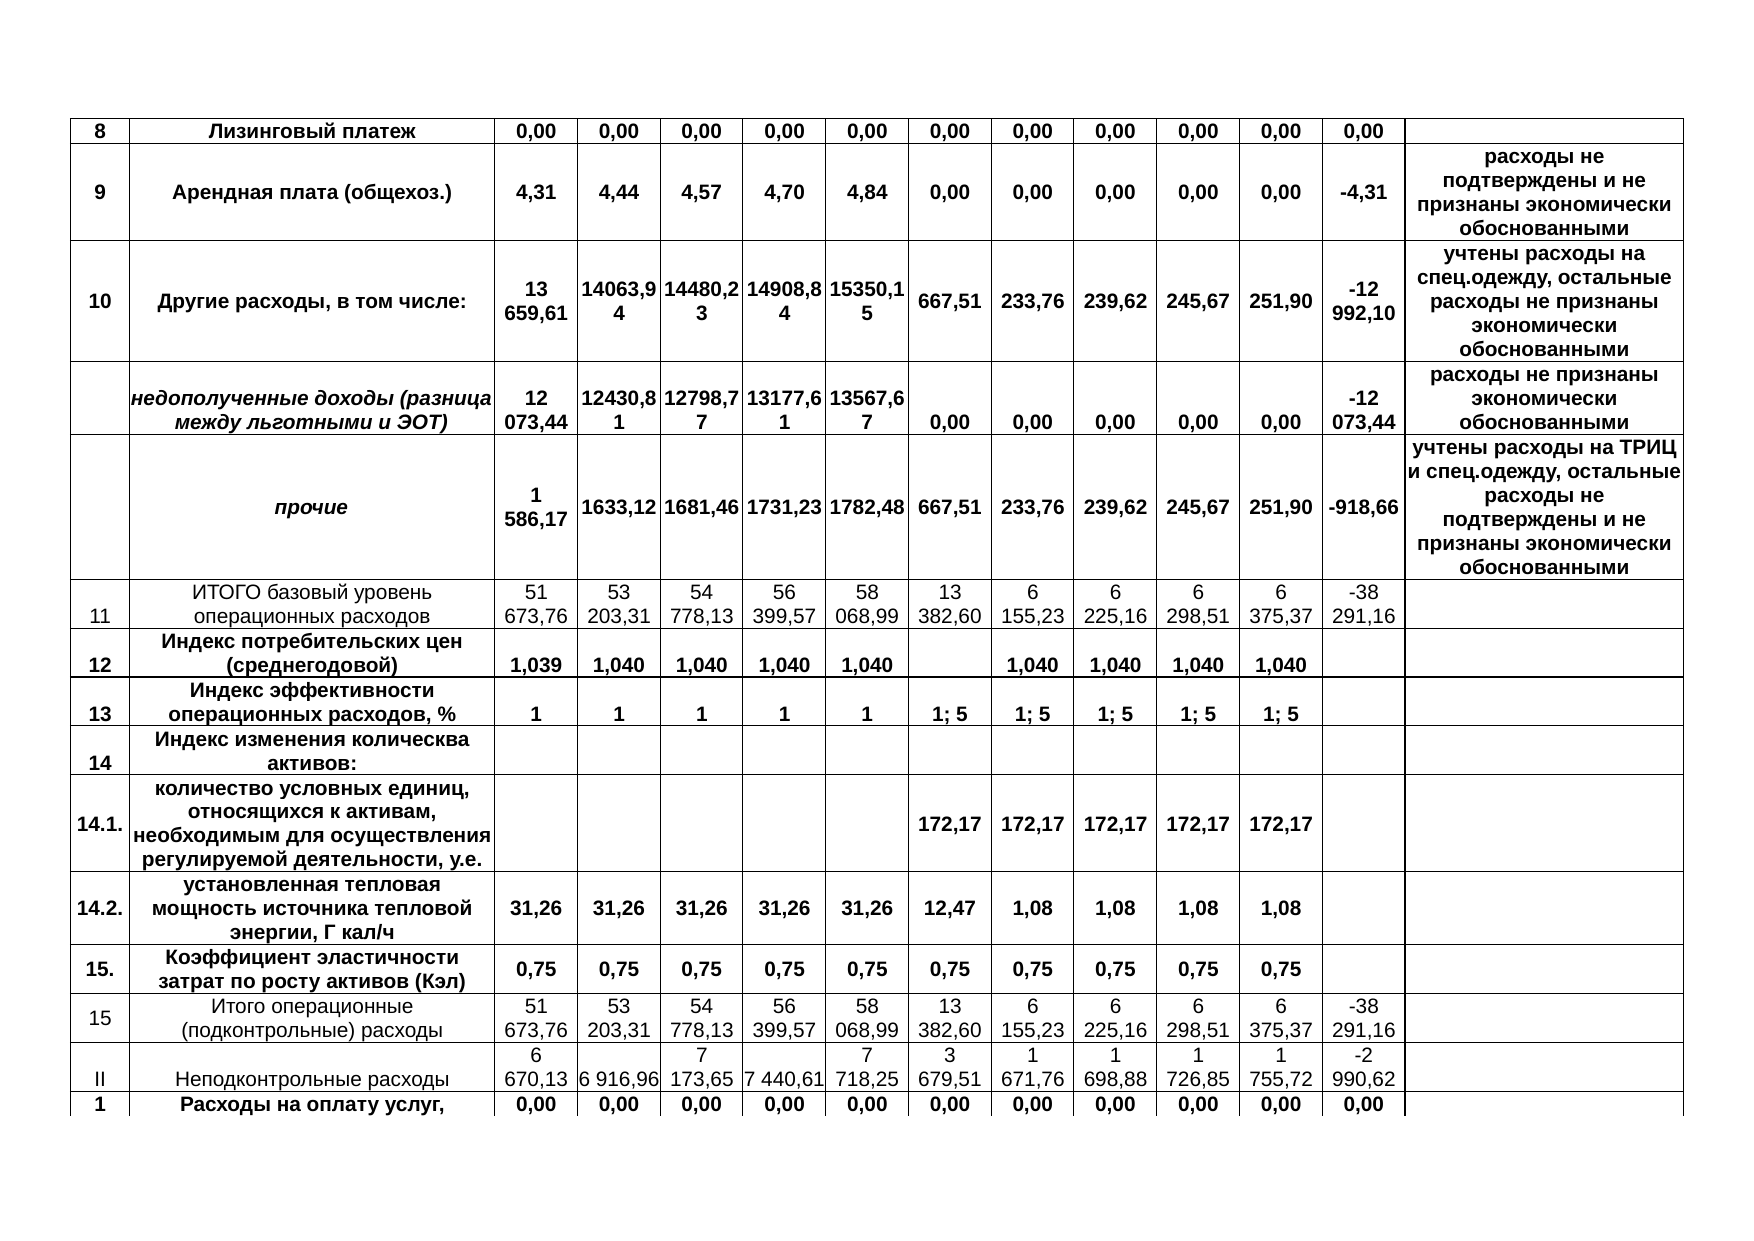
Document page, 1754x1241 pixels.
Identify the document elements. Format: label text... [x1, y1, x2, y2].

table_cell 31,26 [743, 872, 825, 944]
table_cell [661, 775, 742, 871]
table_cell 0,75 [743, 945, 825, 993]
table_cell 0,00 [1323, 119, 1404, 143]
table_cell [495, 775, 577, 871]
table_cell 0,00 [1074, 362, 1156, 434]
table_cell 1633,12 [578, 435, 660, 578]
table_cell [1323, 726, 1404, 774]
table_cell Индекс потребительских цен (среднегодовой) [130, 629, 494, 676]
table_cell 1; 5 [1157, 678, 1239, 725]
table_cell 0,00 [1157, 362, 1239, 434]
table_cell 1,040 [743, 629, 825, 676]
table_cell 1,040 [992, 629, 1073, 676]
table_cell прочие [130, 435, 494, 578]
table_cell 6 298,51 [1157, 994, 1239, 1042]
table_cell 0,00 [495, 1092, 577, 1116]
table_cell 1731,23 [743, 435, 825, 578]
table_cell 172,17 [1157, 775, 1239, 871]
table_cell Индекс эффективности операционных расходов, % [130, 678, 494, 725]
table_cell Коэффициент эластичности затрат по росту активов (Кэл) [130, 945, 494, 993]
table_cell [578, 726, 660, 774]
table_cell учтены расходы на спец.одежду, остальные расходы не признаны экономически обоснованными [1406, 241, 1683, 361]
table_cell 251,90 [1240, 241, 1322, 361]
table_cell 0,00 [1157, 119, 1239, 143]
table_cell 12 [71, 629, 129, 676]
table_cell [826, 775, 908, 871]
table_cell 245,67 [1157, 435, 1239, 578]
table_cell 15. [71, 945, 129, 993]
table_cell -38 291,16 [1323, 580, 1404, 627]
table_cell [1406, 945, 1683, 993]
table_cell 1,040 [1240, 629, 1322, 676]
table_cell 1 [71, 1092, 129, 1116]
table_cell 0,00 [1074, 119, 1156, 143]
table_cell 172,17 [992, 775, 1073, 871]
table_cell [826, 726, 908, 774]
table_cell 14063,94 [578, 241, 660, 361]
table_cell 172,17 [909, 775, 991, 871]
table_cell [1406, 1043, 1683, 1091]
table_cell Лизинговый платеж [130, 119, 494, 143]
table_cell 0,75 [495, 945, 577, 993]
table_cell 58 068,99 [826, 580, 908, 627]
table_cell 1,08 [1240, 872, 1322, 944]
table_cell -38 291,16 [1323, 994, 1404, 1042]
table_cell 11 [71, 580, 129, 627]
table_cell 51 673,76 [495, 994, 577, 1042]
table_cell 1; 5 [1240, 678, 1322, 725]
table_cell 1,040 [1157, 629, 1239, 676]
table_cell 1 755,72 [1240, 1043, 1322, 1091]
table_cell [743, 775, 825, 871]
table_cell 1681,46 [661, 435, 742, 578]
table_cell 1 671,76 [992, 1043, 1073, 1091]
table_cell 12798,77 [661, 362, 742, 434]
table_cell 233,76 [992, 241, 1073, 361]
table_cell 31,26 [826, 872, 908, 944]
table_cell 0,00 [826, 119, 908, 143]
table_cell [71, 362, 129, 434]
table_cell 12 073,44 [495, 362, 577, 434]
table_cell 12,47 [909, 872, 991, 944]
table_cell 0,75 [1074, 945, 1156, 993]
table_cell [1406, 994, 1683, 1042]
table_cell 1,040 [826, 629, 908, 676]
table_cell 6 225,16 [1074, 580, 1156, 627]
table_cell 58 068,99 [826, 994, 908, 1042]
table_cell 0,00 [1157, 144, 1239, 240]
table_cell Индекс изменения колическва активов: [130, 726, 494, 774]
table_cell установленная тепловая мощность источника тепловой энергии, Г кал/ч [130, 872, 494, 944]
table_cell [1323, 629, 1404, 676]
table_cell 0,00 [1323, 1092, 1404, 1116]
table_cell [1406, 1092, 1683, 1116]
table_cell 1,039 [495, 629, 577, 676]
table_cell 0,00 [909, 144, 991, 240]
table_cell 0,00 [909, 1092, 991, 1116]
table_cell 0,00 [1157, 1092, 1239, 1116]
table_cell учтены расходы на ТРИЦ и спец.одежду, остальные расходы не подтверждены и не признаны экономически обоснованными [1406, 435, 1683, 578]
table_cell 0,00 [992, 1092, 1073, 1116]
table_cell 0,75 [661, 945, 742, 993]
table_cell 1,040 [578, 629, 660, 676]
table_cell 56 399,57 [743, 580, 825, 627]
table_cell 13 382,60 [909, 994, 991, 1042]
table_cell [992, 726, 1073, 774]
table_cell 1 698,88 [1074, 1043, 1156, 1091]
table_cell 1 [743, 678, 825, 725]
table_cell 6 298,51 [1157, 580, 1239, 627]
table_cell 0,00 [1240, 144, 1322, 240]
table_cell [1323, 678, 1404, 725]
table_cell [909, 629, 991, 676]
table_cell Неподконтрольные расходы [130, 1043, 494, 1091]
table_cell [661, 726, 742, 774]
table_cell 0,75 [909, 945, 991, 993]
table_cell [495, 726, 577, 774]
table_cell [1406, 775, 1683, 871]
table_cell [1323, 775, 1404, 871]
table_cell 6 375,37 [1240, 580, 1322, 627]
table_cell 3 679,51 [909, 1043, 991, 1091]
table_cell 0,00 [992, 119, 1073, 143]
table_cell 0,00 [661, 119, 742, 143]
table_cell 245,67 [1157, 241, 1239, 361]
table_cell 9 [71, 144, 129, 240]
table_cell 1 [826, 678, 908, 725]
table_cell 667,51 [909, 435, 991, 578]
table_cell [743, 726, 825, 774]
table_cell 0,00 [495, 119, 577, 143]
table_cell 0,00 [1240, 1092, 1322, 1116]
table_cell 7 173,65 [661, 1043, 742, 1091]
table_cell [1406, 872, 1683, 944]
table_cell 1 [578, 678, 660, 725]
table_cell [1157, 726, 1239, 774]
table_cell 0,75 [826, 945, 908, 993]
table_cell 53 203,31 [578, 994, 660, 1042]
table_cell 4,84 [826, 144, 908, 240]
table_cell [1323, 945, 1404, 993]
table_cell 31,26 [661, 872, 742, 944]
table_cell 0,00 [743, 119, 825, 143]
table_cell 1 [495, 678, 577, 725]
table_cell [1406, 629, 1683, 676]
table_cell 1; 5 [992, 678, 1073, 725]
table_cell 4,57 [661, 144, 742, 240]
table_cell 13 659,61 [495, 241, 577, 361]
table_cell 31,26 [578, 872, 660, 944]
table_cell 1 726,85 [1157, 1043, 1239, 1091]
table_cell расходы не признаны экономически обоснованными [1406, 362, 1683, 434]
table_cell 0,00 [578, 1092, 660, 1116]
table_cell 1782,48 [826, 435, 908, 578]
table_cell 12430,81 [578, 362, 660, 434]
table_cell 1 [661, 678, 742, 725]
table_cell Итого операционные (подконтрольные) расходы [130, 994, 494, 1042]
table_cell -12 073,44 [1323, 362, 1404, 434]
table_cell 0,00 [578, 119, 660, 143]
table_cell [71, 435, 129, 578]
table_cell расходы не подтверждены и не признаны экономически обоснованными [1406, 144, 1683, 240]
table_cell 233,76 [992, 435, 1073, 578]
table_cell 31,26 [495, 872, 577, 944]
table_cell Расходы на оплату услуг, [130, 1092, 494, 1116]
table_cell 1,040 [1074, 629, 1156, 676]
table_cell -2 990,62 [1323, 1043, 1404, 1091]
table_cell -918,66 [1323, 435, 1404, 578]
table_cell 15 [71, 994, 129, 1042]
table_cell 4,44 [578, 144, 660, 240]
table_cell 0,00 [992, 362, 1073, 434]
table_cell 1,08 [992, 872, 1073, 944]
table_cell 14 [71, 726, 129, 774]
table_cell [1240, 726, 1322, 774]
table_cell 0,00 [1240, 119, 1322, 143]
table_cell [1323, 872, 1404, 944]
table_cell 0,00 [661, 1092, 742, 1116]
table_cell 1,08 [1157, 872, 1239, 944]
table_cell 6 375,37 [1240, 994, 1322, 1042]
table_cell 8 [71, 119, 129, 143]
table_cell 4,70 [743, 144, 825, 240]
table_cell 15350,15 [826, 241, 908, 361]
table_cell 54 778,13 [661, 994, 742, 1042]
table_cell недополученные доходы (разница между льготными и ЭОТ) [130, 362, 494, 434]
table_cell 0,75 [578, 945, 660, 993]
table_cell ИТОГО базовый уровень операционных расходов [130, 580, 494, 627]
table_cell 6 916,96 [578, 1043, 660, 1091]
table_cell 0,00 [826, 1092, 908, 1116]
table_cell 1,08 [1074, 872, 1156, 944]
table_cell 13567,67 [826, 362, 908, 434]
table_cell 0,75 [1240, 945, 1322, 993]
table_cell [909, 726, 991, 774]
table_cell 0,00 [743, 1092, 825, 1116]
table_cell 667,51 [909, 241, 991, 361]
table_cell 54 778,13 [661, 580, 742, 627]
table_cell 239,62 [1074, 241, 1156, 361]
table_cell 0,00 [909, 119, 991, 143]
table_cell 172,17 [1074, 775, 1156, 871]
table_cell 6 225,16 [1074, 994, 1156, 1042]
table_cell 7 718,25 [826, 1043, 908, 1091]
table_cell количество условных единиц, относящихся к активам, необходимым для осуществления регулируемой деятельности, у.е. [130, 775, 494, 871]
table_cell 1,040 [661, 629, 742, 676]
table_cell Арендная плата (общехоз.) [130, 144, 494, 240]
table_cell 0,00 [909, 362, 991, 434]
table_cell 1; 5 [1074, 678, 1156, 725]
table_cell 239,62 [1074, 435, 1156, 578]
table_cell [1406, 119, 1683, 143]
table_cell [1406, 678, 1683, 725]
table_cell 0,75 [992, 945, 1073, 993]
table_cell 0,00 [1074, 1092, 1156, 1116]
table_cell 13 382,60 [909, 580, 991, 627]
table_cell 53 203,31 [578, 580, 660, 627]
table_cell -12 992,10 [1323, 241, 1404, 361]
table_cell 14.1. [71, 775, 129, 871]
table_cell 7 440,61 [743, 1043, 825, 1091]
table_cell 13177,61 [743, 362, 825, 434]
table_cell 0,75 [1157, 945, 1239, 993]
table_cell [578, 775, 660, 871]
table_cell 1; 5 [909, 678, 991, 725]
table_cell 0,00 [1074, 144, 1156, 240]
table_cell 4,31 [495, 144, 577, 240]
table_cell [1074, 726, 1156, 774]
table_cell Другие расходы, в том числе: [130, 241, 494, 361]
table_cell 6 670,13 [495, 1043, 577, 1091]
table_cell 14908,84 [743, 241, 825, 361]
table_cell 13 [71, 678, 129, 725]
table_cell 56 399,57 [743, 994, 825, 1042]
table_cell 0,00 [992, 144, 1073, 240]
table_cell [1406, 580, 1683, 627]
table_cell 10 [71, 241, 129, 361]
table_cell [1406, 726, 1683, 774]
table_cell 6 155,23 [992, 580, 1073, 627]
table_cell 6 155,23 [992, 994, 1073, 1042]
table_cell 251,90 [1240, 435, 1322, 578]
table_cell -4,31 [1323, 144, 1404, 240]
table_cell 0,00 [1240, 362, 1322, 434]
table_cell 51 673,76 [495, 580, 577, 627]
table_cell 14.2. [71, 872, 129, 944]
table_cell 172,17 [1240, 775, 1322, 871]
table_cell 14480,23 [661, 241, 742, 361]
table_cell 1 586,17 [495, 435, 577, 578]
table_cell II [71, 1043, 129, 1091]
